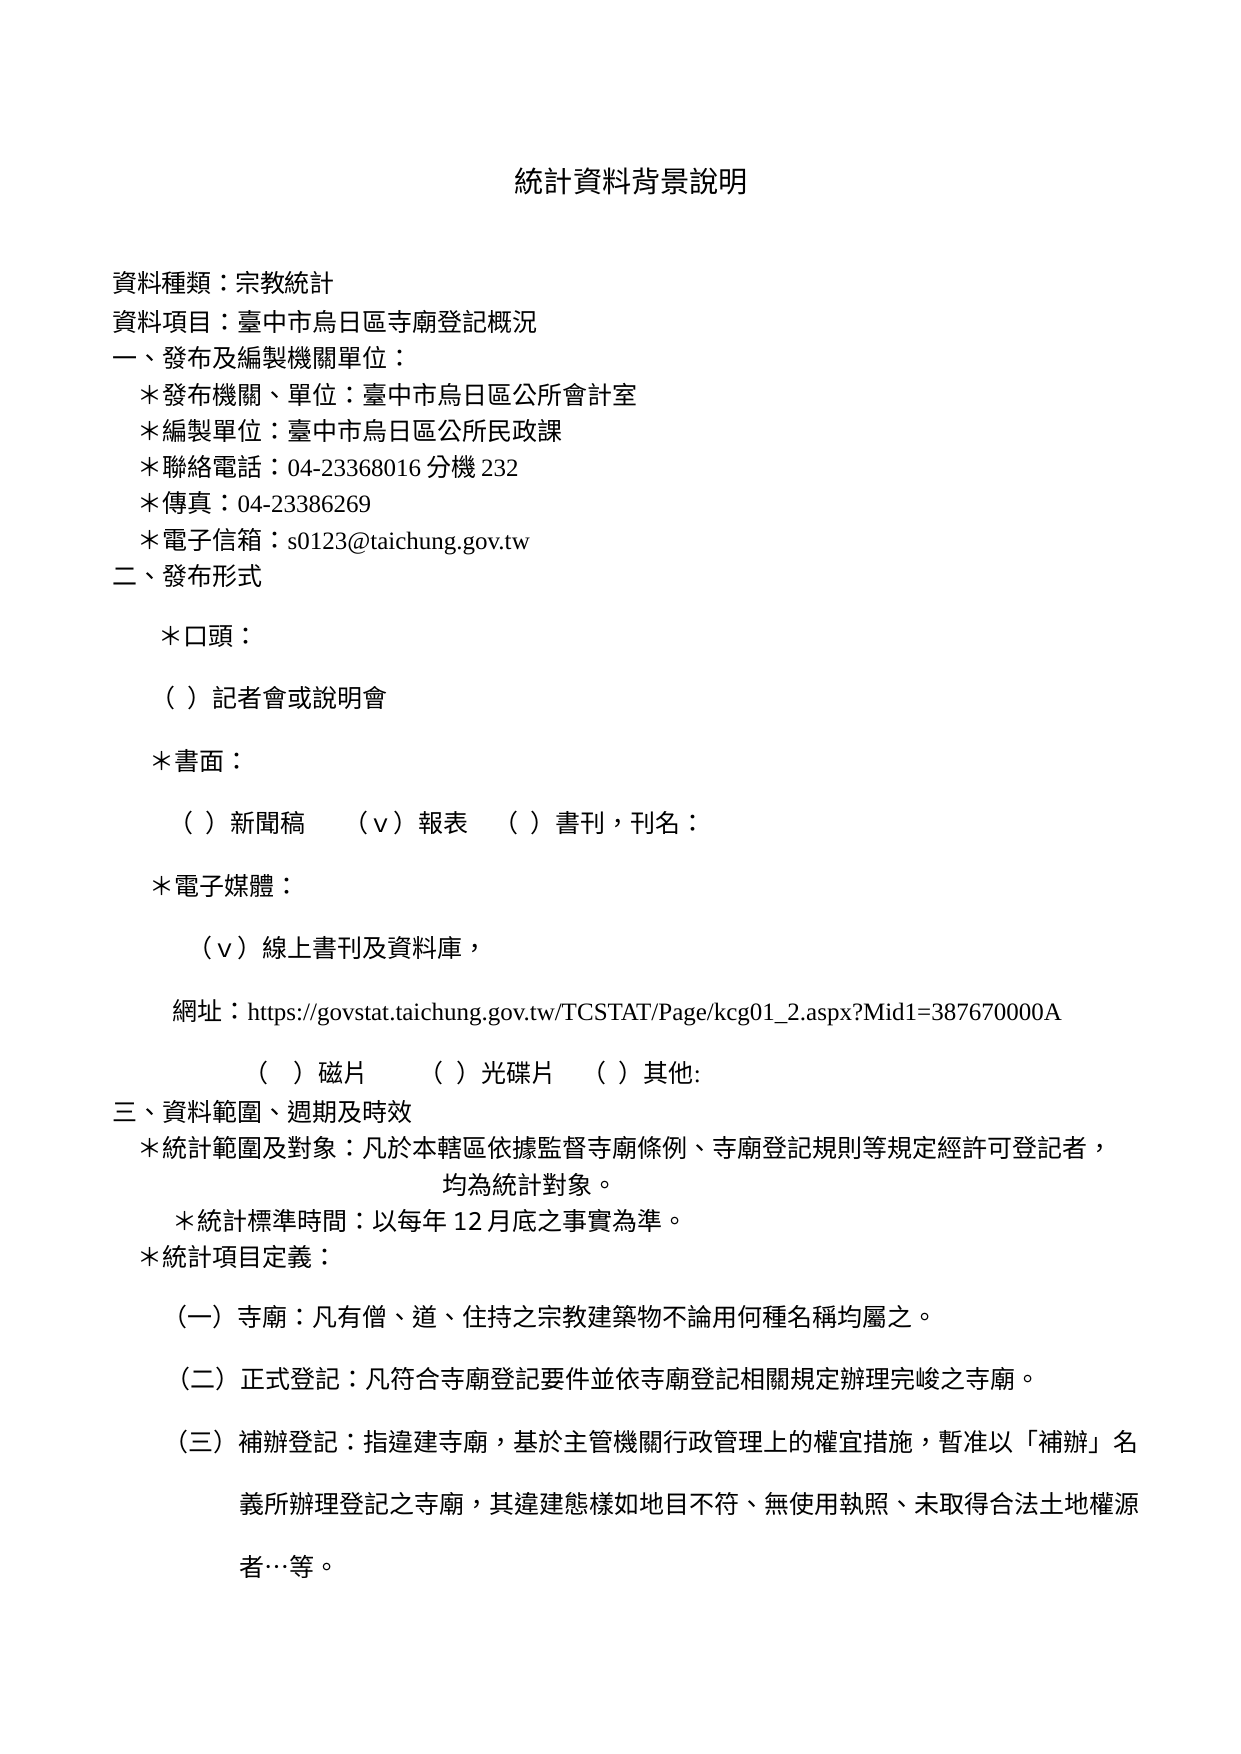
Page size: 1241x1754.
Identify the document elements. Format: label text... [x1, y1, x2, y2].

text 三、資料範圍、週期及時效 [112, 1093, 1144, 1129]
text ＊電子媒體： [143, 843, 1144, 905]
text ＊電子信箱：s0123@taichung.gov.tw [112, 520, 1144, 556]
text 網址：https://govstat.taichung.gov.tw/TCSTAT/Page/kcg01_2.aspx?Mid1=387670000A [112, 968, 1144, 1030]
text ＊書面： [143, 718, 1144, 780]
text （三）補辦登記：指違建寺廟，基於主管機關行政管理上的權宜措施，暫准以「補辦」名義所辦理登記之寺廟，其違建態樣如地目不符、無使用執照、未取得合法土地權源者…等。 [164, 1399, 1144, 1586]
text ＊口頭： [143, 593, 1144, 655]
text 二、發布形式 [112, 556, 1144, 593]
text ＊聯絡電話：04-23368016分機232 [112, 448, 1144, 484]
text ＊發布機關、單位：臺中市烏日區公所會計室 [112, 375, 1144, 411]
text （二）正式登記：凡符合寺廟登記要件並依寺廟登記相關規定辦理完峻之寺廟。 [113, 1336, 1144, 1399]
text ＊傳真：04-23386269 [112, 484, 1144, 520]
text 資料種類：宗教統計 [112, 240, 1144, 303]
text （ ）磁片 （ ）光碟片 （ ）其他: [112, 1030, 1144, 1093]
text 一、發布及編製機關單位： [112, 339, 1144, 375]
text （ｖ）線上書刊及資料庫， [187, 905, 1144, 968]
text 資料項目：臺中市烏日區寺廟登記概況 [112, 303, 1144, 339]
text （ ）記者會或說明會 [112, 655, 1144, 718]
text 均為統計對象。 [112, 1165, 1144, 1201]
text （一）寺廟：凡有僧、道、住持之宗教建築物不論用何種名稱均屬之。 [113, 1274, 1144, 1336]
text ＊統計範圍及對象：凡於本轄區依據監督寺廟條例、寺廟登記規則等規定經許可登記者， [112, 1129, 1144, 1165]
text ＊統計標準時間：以每年12月底之事實為準。 [112, 1201, 1144, 1238]
text ＊統計項目定義： [112, 1238, 1144, 1274]
text （ ）新聞稿 （ｖ）報表 （ ）書刊，刊名： [143, 780, 1144, 843]
text 統計資料背景說明 [112, 158, 1144, 201]
text ＊編製單位：臺中市烏日區公所民政課 [112, 411, 1144, 448]
